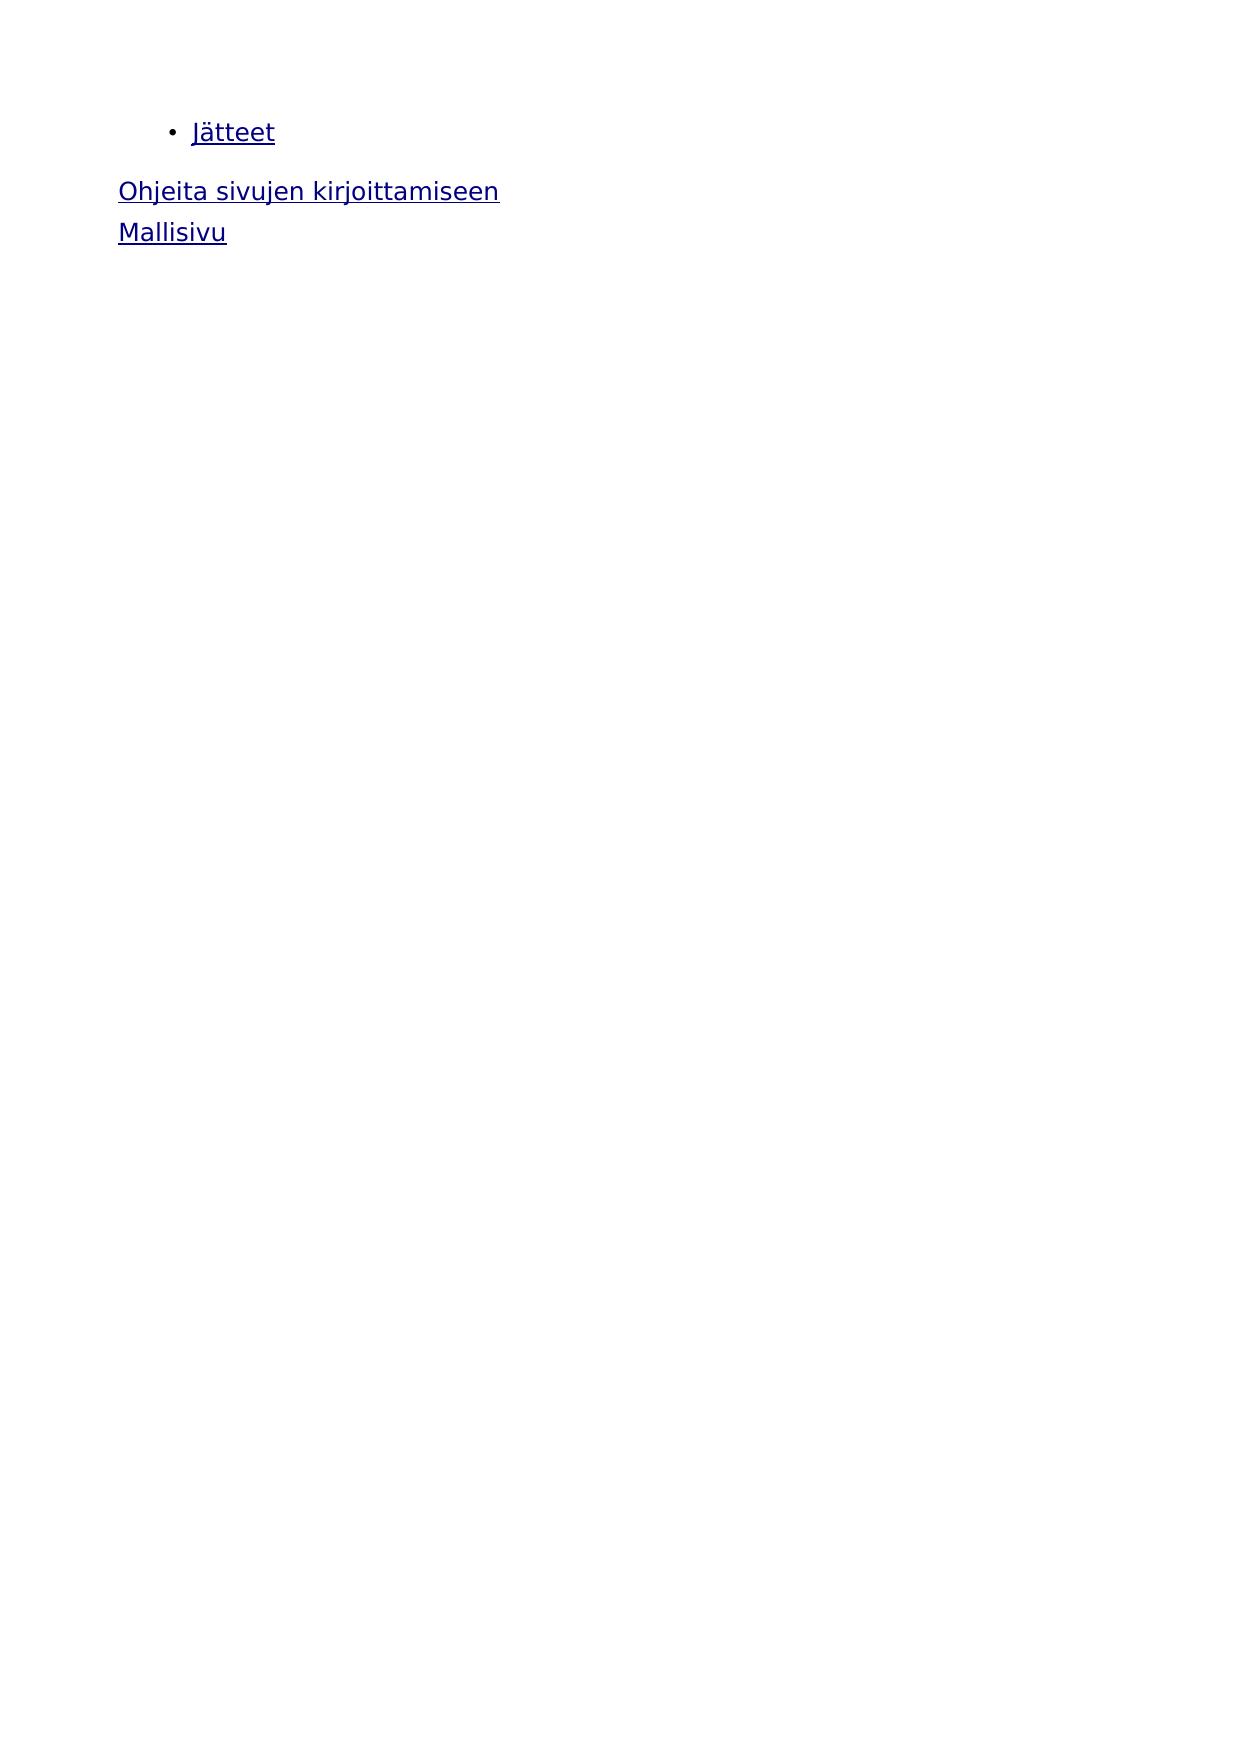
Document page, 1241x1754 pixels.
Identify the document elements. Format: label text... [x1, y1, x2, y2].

text Ohjeita sivujen kirjoittamiseen [118, 177, 1122, 206]
list Jätteet [177, 118, 1122, 147]
text Mallisivu [118, 218, 1122, 248]
